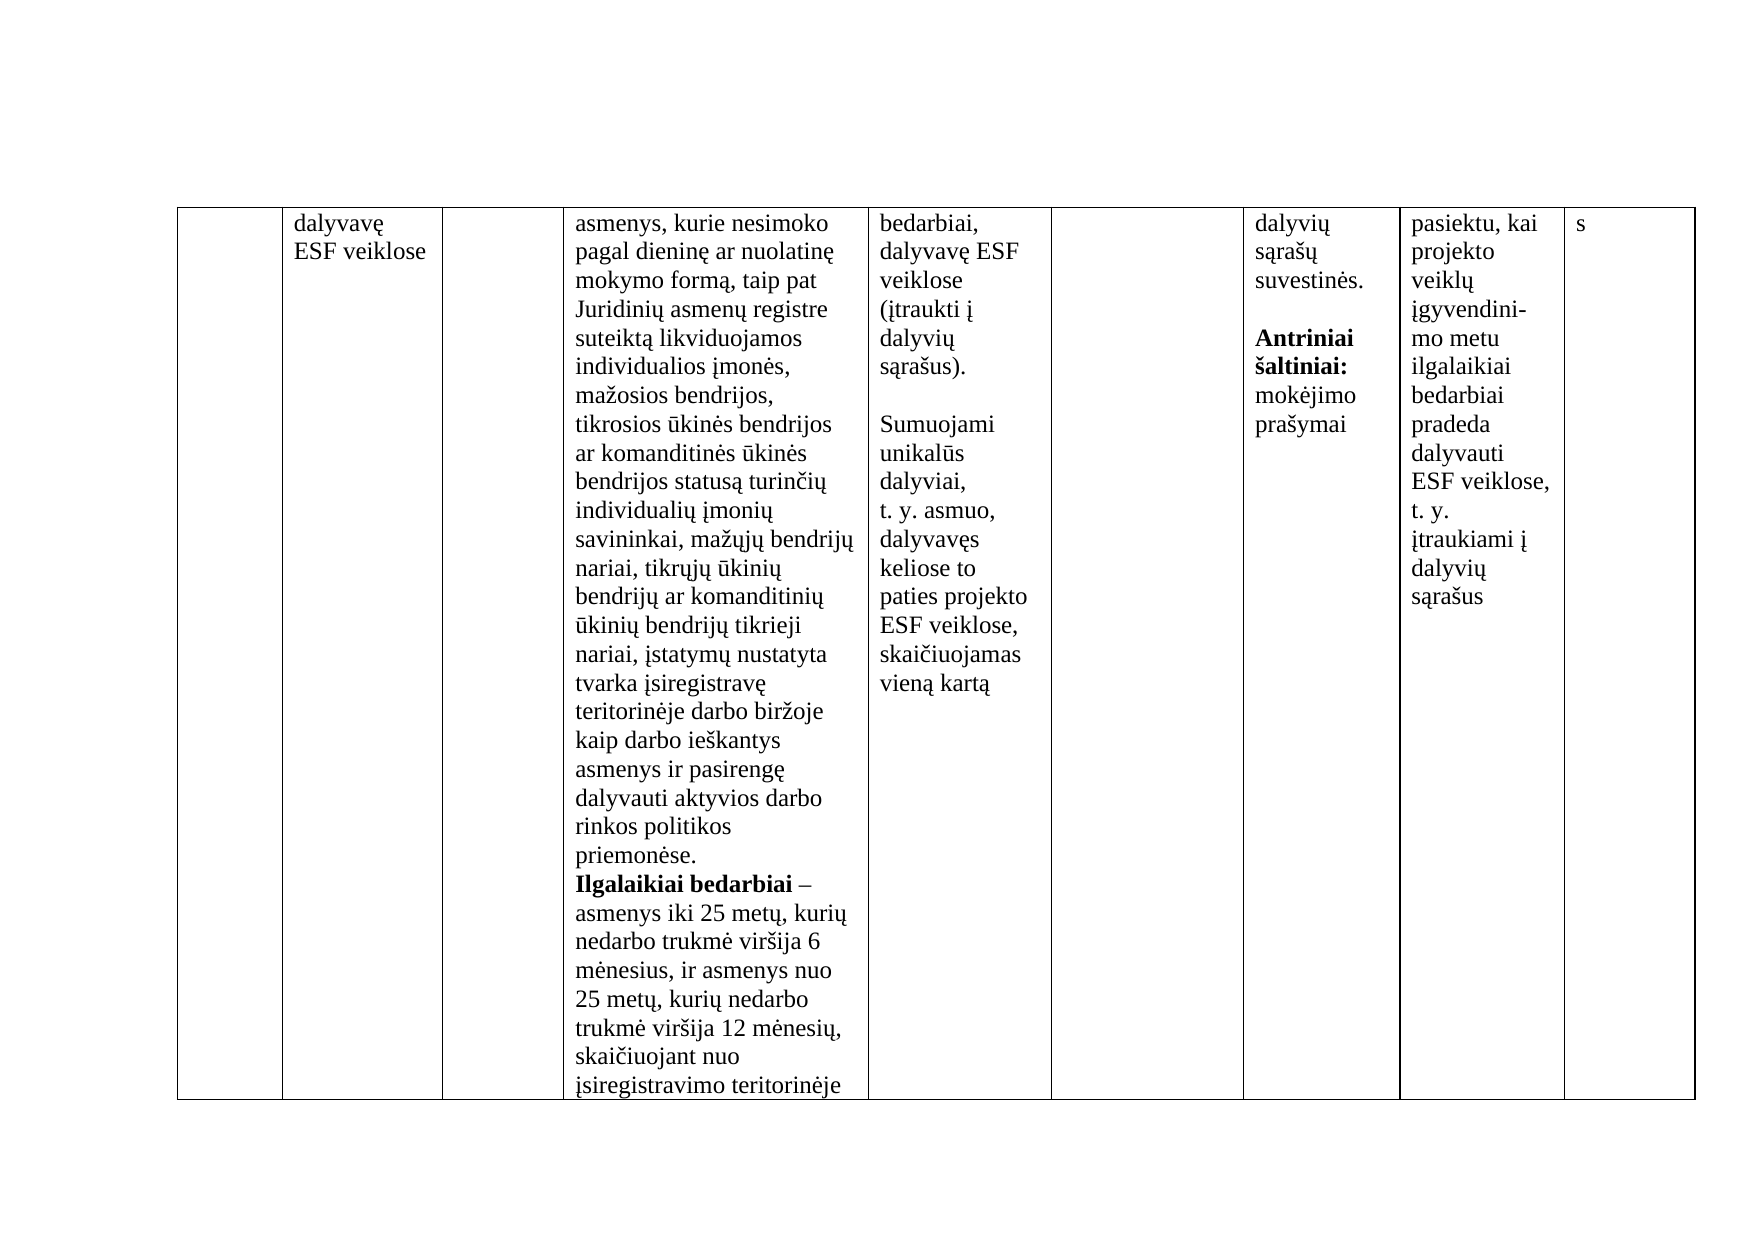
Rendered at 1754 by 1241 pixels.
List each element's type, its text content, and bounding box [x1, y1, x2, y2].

table_cell [443, 208, 563, 1099]
table_cell bedarbiai, dalyvavę ESF veiklose (įtraukti į dalyvių sąrašus). Sumuojami unikalūs dalyviai, t. y. asmuo, dalyvavęs keliose to paties projekto ESF veiklose, skaičiuojamas vieną kartą [869, 208, 1051, 1099]
table_cell dalyvių sąrašų suvestinės. Antriniai šaltiniai: mokėjimo prašymai [1244, 208, 1399, 1099]
table_cell s [1565, 208, 1694, 1099]
table_cell [1052, 208, 1243, 1099]
table_cell asmenys, kurie nesimoko pagal dieninę ar nuolatinę mokymo formą, taip pat Juridinių asmenų registre suteiktą likviduojamos individualios įmonės, mažosios bendrijos, tikrosios ūkinės bendrijos ar komanditinės ūkinės bendrijos statusą turinčių individualių įmonių savininkai, mažųjų bendrijų nariai, tikrųjų ūkinių bendrijų ar komanditinių ūkinių bendrijų tikrieji nariai, įstatymų nustatyta tvarka įsiregistravę teritorinėje darbo biržoje kaip darbo ieškantys asmenys ir pasirengę dalyvauti aktyvios darbo rinkos politikos priemonėse. Ilgalaikiai bedarbiai – asmenys iki 25 metų, kurių nedarbo trukmė viršija 6 mėnesius, ir asmenys nuo 25 metų, kurių nedarbo trukmė viršija 12 mėnesių, skaičiuojant nuo įsiregistravimo teritorinėje [564, 208, 868, 1099]
table_cell dalyvavę ESF veiklose [283, 208, 442, 1099]
table_cell [178, 208, 282, 1099]
table_cell pasiektu, kai projekto veiklų įgyvendini-mo metu ilgalaikiai bedarbiai pradeda dalyvauti ESF veiklose, t. y. įtraukiami į dalyvių sąrašus [1401, 208, 1564, 1099]
